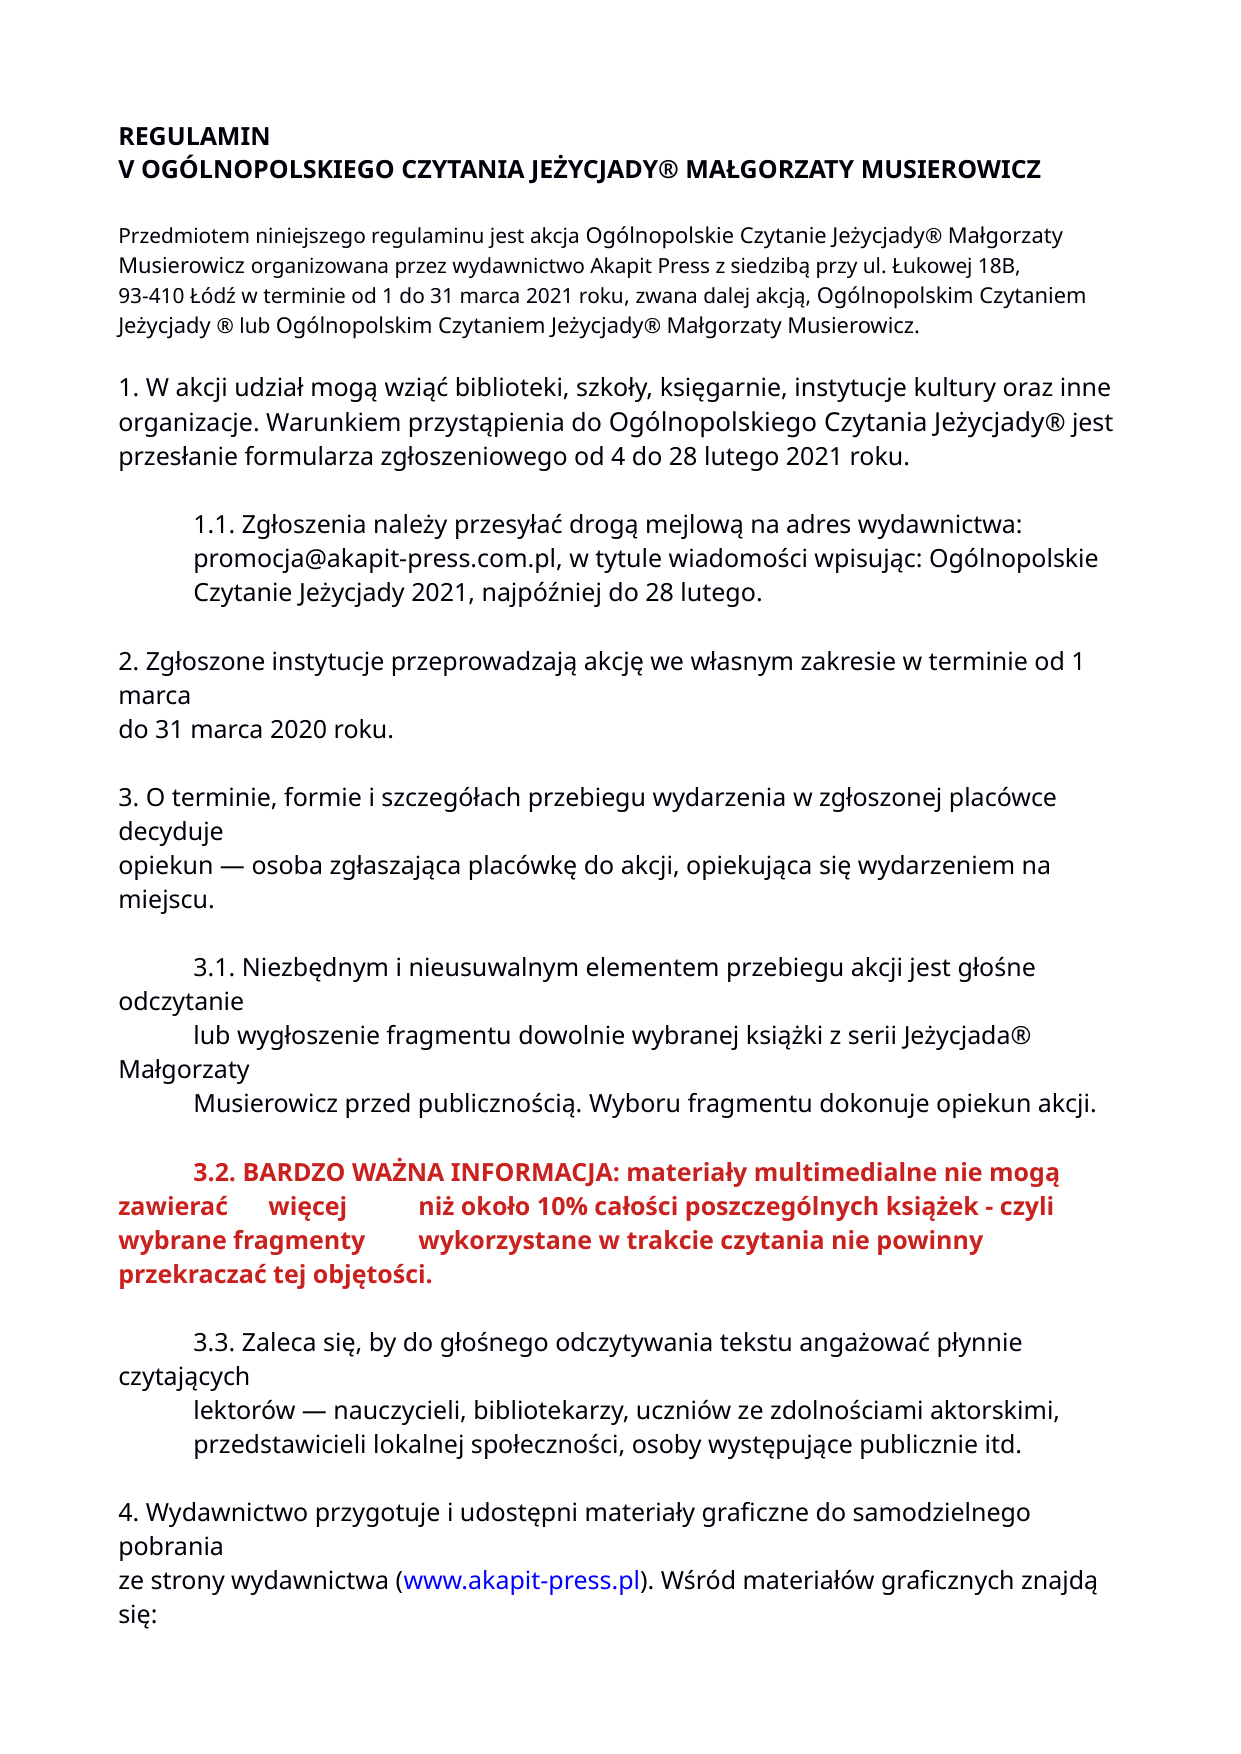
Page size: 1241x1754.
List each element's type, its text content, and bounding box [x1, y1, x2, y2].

text 1. W akcji udział mogą wziąć biblioteki, szkoły, księgarnie, instytucje kultury oraz inne [118, 369, 1122, 403]
text organizacje. Warunkiem przystąpienia do Ogólnopolskiego Czytania Jeżycjady® jest [118, 403, 1122, 439]
text do 31 marca 2020 roku. [118, 711, 1122, 745]
text Jeżycjady ® lub Ogólnopolskim Czytaniem Jeżycjady® Małgorzaty Musierowicz. [118, 310, 1122, 339]
text Czytanie Jeżycjady 2021, najpóźniej do 28 lutego. [118, 575, 1122, 609]
text opiekun — osoba zgłaszająca placówkę do akcji, opiekująca się wydarzeniem na miejscu. [118, 848, 1122, 916]
text 1.1. Zgłoszenia należy przesyłać drogą mejlową na adres wydawnictwa: [118, 507, 1122, 541]
text 2. Zgłoszone instytucje przeprowadzają akcję we własnym zakresie w terminie od 1 marca [118, 643, 1122, 711]
text Musierowicz przed publicznością. Wyboru fragmentu dokonuje opiekun akcji. [118, 1086, 1122, 1120]
text REGULAMIN [118, 118, 1122, 152]
text 4. Wydawnictwo przygotuje i udostępni materiały graficzne do samodzielnego pobrania [118, 1495, 1122, 1563]
text 3.3. Zaleca się, by do głośnego odczytywania tekstu angażować płynnie czytających [118, 1324, 1122, 1393]
text V OGÓLNOPOLSKIEGO CZYTANIA JEŻYCJADY® MAŁGORZATY MUSIEROWICZ [118, 152, 1122, 186]
text lektorów — nauczycieli, bibliotekarzy, uczniów ze zdolnościami aktorskimi, [118, 1393, 1122, 1427]
text ze strony wydawnictwa (www.akapit-press.pl). Wśród materiałów graficznych znajdą się: [118, 1563, 1122, 1631]
text Musierowicz organizowana przez wydawnictwo Akapit Press z siedzibą przy ul. Łukowej 18B, [118, 250, 1122, 280]
text Przedmiotem niniejszego regulaminu jest akcja Ogólnopolskie Czytanie Jeżycjady® Małgorzaty [118, 220, 1122, 250]
text 93-410 Łódź w terminie od 1 do 31 marca 2021 roku, zwana dalej akcją, Ogólnopolskim Czytaniem [118, 280, 1122, 310]
text lub wygłoszenie fragmentu dowolnie wybranej książki z serii Jeżycjada® Małgorzaty [118, 1018, 1122, 1086]
text przedstawicieli lokalnej społeczności, osoby występujące publicznie itd. [118, 1427, 1122, 1461]
text 3.2. BARDZO WAŻNA INFORMACJA: materiały multimedialne nie mogą zawierać więcej niż około 10% całości poszczególnych książek - czyli wybrane fragmenty wykorzystane w trakcie czytania nie powinny przekraczać tej objętości. [118, 1154, 1122, 1290]
text promocja@akapit-press.com.pl, w tytule wiadomości wpisując: Ogólnopolskie [118, 541, 1122, 575]
text przesłanie formularza zgłoszeniowego od 4 do 28 lutego 2021 roku. [118, 439, 1122, 473]
text 3.1. Niezbędnym i nieusuwalnym elementem przebiegu akcji jest głośne odczytanie [118, 950, 1122, 1018]
text 3. O terminie, formie i szczegółach przebiegu wydarzenia w zgłoszonej placówce decyduje [118, 779, 1122, 848]
